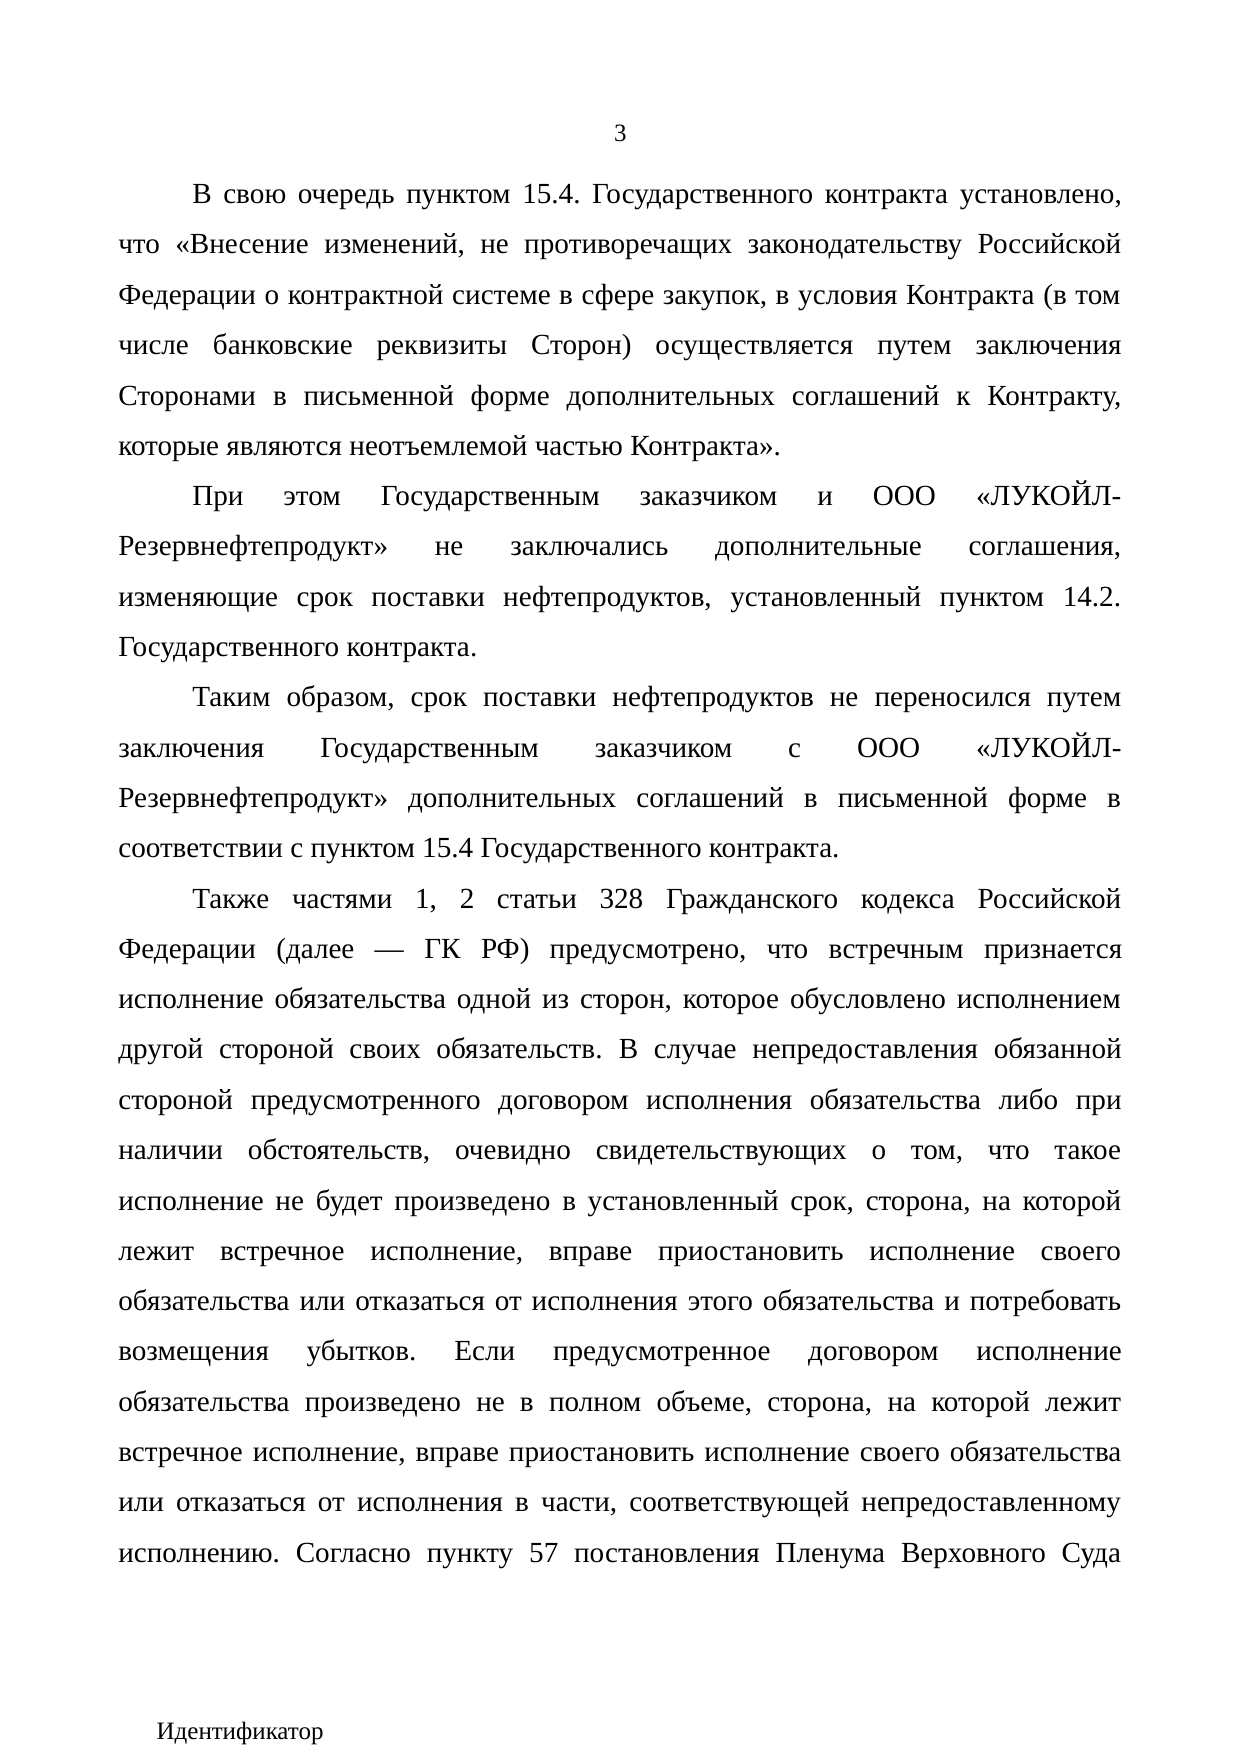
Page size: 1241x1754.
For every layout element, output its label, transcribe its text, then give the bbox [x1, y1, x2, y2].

text Также частями 1, 2 статьи 328 Гражданского кодекса Российской Федерации (далее — ГК РФ) предусмотрено, что встречным признается исполнение обязательства одной из сторон, которое обусловлено исполнением другой стороной своих обязательств. В случае непредоставления обязанной стороной предусмотренного договором исполнения обязательства либо при наличии обстоятельств, очевидно свидетельствующих о том, что такое исполнение не будет произведено в установленный срок, сторона, на которой лежит встречное исполнение, вправе приостановить исполнение своего обязательства или отказаться от исполнения этого обязательства и потребовать возмещения убытков. Если предусмотренное договором исполнение обязательства произведено не в полном объеме, сторона, на которой лежит встречное исполнение, вправе приостановить исполнение своего обязательства или отказаться от исполнения в части, соответствующей непредоставленному исполнению. Согласно пункту 57 постановления Пленума Верховного Суда [118, 881, 1122, 1568]
text При этом Государственным заказчиком и ООО «ЛУКОЙЛ-Резервнефтепродукт» не заключались дополнительные соглашения, изменяющие срок поставки нефтепродуктов, установленный пунктом 14.2. Государственного контракта. [118, 478, 1122, 663]
text Таким образом, срок поставки нефтепродуктов не переносился путем заключения Государственным заказчиком с ООО «ЛУКОЙЛ-Резервнефтепродукт» дополнительных соглашений в письменной форме в соответствии с пунктом 15.4 Государственного контракта. [118, 679, 1122, 864]
text В свою очередь пунктом 15.4. Государственного контракта установлено, что «Внесение изменений, не противоречащих законодательству Российской Федерации о контрактной системе в сфере закупок, в условия Контракта (в том числе банковские реквизиты Сторон) осуществляется путем заключения Сторонами в письменной форме дополнительных соглашений к Контракту, которые являются неотъемлемой частью Контракта». [118, 176, 1122, 461]
